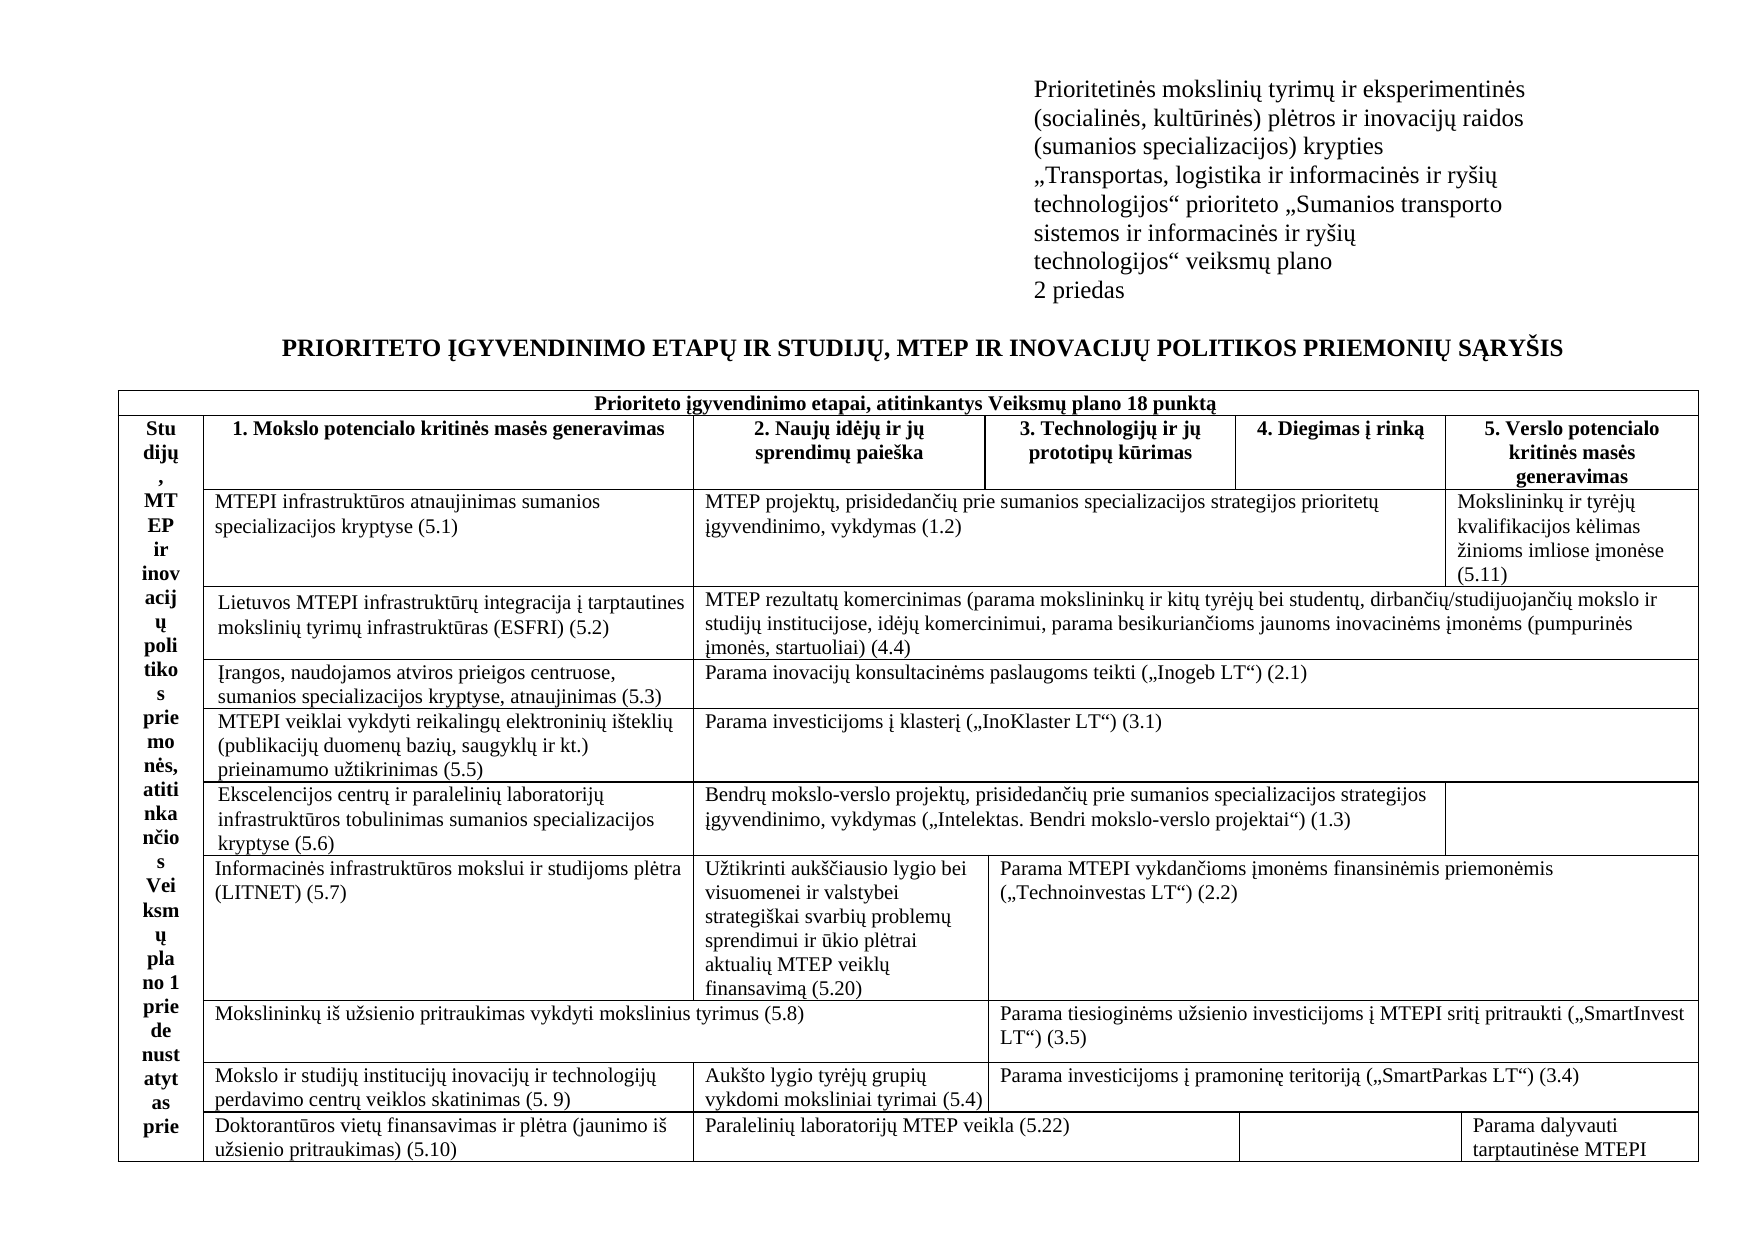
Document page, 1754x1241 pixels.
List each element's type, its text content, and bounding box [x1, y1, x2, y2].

table_cell Bendrų mokslo-verslo projektų, prisidedančių prie sumanios specializacijos strategijos įgyvendinimo, vykdymas („Intelektas. Bendri mokslo-verslo projektai“) (1.3) [694, 783, 1445, 854]
table_cell Parama inovacijų konsultacinėms paslaugoms teikti („Inogeb LT“) (2.1) [694, 660, 1698, 708]
text Prioritetinės mokslinių tyrimų ir eksperimentinės [1034, 74, 1728, 103]
table_cell Lietuvos MTEPI infrastruktūrų integracija į tarptautines mokslinių tyrimų infrastruktūras (ESFRI) (5.2) [204, 587, 693, 659]
table_cell Užtikrinti aukščiausio lygio bei visuomenei ir valstybei strategiškai svarbių problemų sprendimui ir ūkio plėtrai aktualių MTEP veiklų finansavimą (5.20) [694, 856, 988, 1000]
text 2 priedas [1034, 275, 1728, 304]
table_header Prioriteto įgyvendinimo etapai, atitinkantys Veiksmų plano 18 punktą [119, 391, 1698, 415]
table_cell Studijų, MTEP ir inovacijų politikos priemonės, atitinkančios Veiksmų plano 1 priede nustatytas prie [119, 416, 203, 1161]
text technologijos“ veiksmų plano [1034, 246, 1728, 275]
table_cell Parama investicijoms į klasterį („InoKlaster LT“) (3.1) [694, 709, 1698, 781]
table_cell Informacinės infrastruktūros mokslui ir studijoms plėtra (LITNET) (5.7) [204, 856, 693, 1000]
table_cell Parama dalyvauti tarptautinėse MTEPI [1462, 1113, 1698, 1161]
text sistemos ir informacinės ir ryšių [1034, 218, 1728, 246]
text (sumanios specializacijos) krypties [1034, 131, 1728, 160]
table_cell MTEP projektų, prisidedančių prie sumanios specializacijos strategijos prioritetų įgyvendinimo, vykdymas (1.2) [694, 490, 1445, 586]
table_cell [1446, 783, 1698, 854]
table_cell [1240, 1113, 1461, 1161]
table_cell 3. Technologijų ir jų prototipų kūrimas [986, 416, 1235, 488]
table_cell 1. Mokslo potencialo kritinės masės generavimas [204, 416, 693, 488]
text „Transportas, logistika ir informacinės ir ryšių [1034, 160, 1728, 189]
table_cell Parama MTEPI vykdančioms įmonėms finansinėmis priemonėmis („Technoinvestas LT“) (2.2) [989, 856, 1698, 1000]
text technologijos“ prioriteto „Sumanios transporto [1034, 189, 1728, 218]
table_cell Parama investicijoms į pramoninę teritoriją („SmartParkas LT“) (3.4) [989, 1063, 1698, 1111]
table_cell Mokslininkų ir tyrėjų kvalifikacijos kėlimas žinioms imliose įmonėse (5.11) [1446, 490, 1698, 586]
text PRIORITETO ĮGYVENDINIMO ETAPŲ IR STUDIJŲ, MTEP IR INOVACIJŲ POLITIKOS PRIEMONIŲ SĄRYŠIS [118, 333, 1728, 361]
table_cell Parama tiesioginėms užsienio investicijoms į MTEPI sritį pritraukti („SmartInvest LT“) (3.5) [989, 1001, 1698, 1062]
table_cell Įrangos, naudojamos atviros prieigos centruose, sumanios specializacijos kryptyse, atnaujinimas (5.3) [204, 660, 693, 708]
table_cell MTEP rezultatų komercinimas (parama mokslininkų ir kitų tyrėjų bei studentų, dirbančių/studijuojančių mokslo ir studijų institucijose, idėjų komercinimui, parama besikuriančioms jaunoms inovacinėms įmonėms (pumpurinės įmonės, startuoliai) (4.4) [694, 587, 1698, 659]
table_cell MTEPI veiklai vykdyti reikalingų elektroninių išteklių (publikacijų duomenų bazių, saugyklų ir kt.) prieinamumo užtikrinimas (5.5) [204, 709, 693, 781]
table_cell 2. Naujų idėjų ir jų sprendimų paieška [694, 416, 984, 488]
table_cell 5. Verslo potencialo kritinės masės generavimas [1446, 416, 1698, 488]
text (socialinės, kultūrinės) plėtros ir inovacijų raidos [1034, 103, 1728, 131]
table_cell Paralelinių laboratorijų MTEP veikla (5.22) [694, 1113, 1239, 1161]
table_cell Doktorantūros vietų finansavimas ir plėtra (jaunimo iš užsienio pritraukimas) (5.10) [204, 1113, 693, 1161]
table_cell 4. Diegimas į rinką [1236, 416, 1445, 488]
table_cell MTEPI infrastruktūros atnaujinimas sumanios specializacijos kryptyse (5.1) [204, 490, 693, 586]
table_cell Mokslo ir studijų institucijų inovacijų ir technologijų perdavimo centrų veiklos skatinimas (5. 9) [204, 1063, 693, 1111]
table_cell Ekscelencijos centrų ir paralelinių laboratorijų infrastruktūros tobulinimas sumanios specializacijos kryptyse (5.6) [204, 783, 693, 854]
table_cell Mokslininkų iš užsienio pritraukimas vykdyti mokslinius tyrimus (5.8) [204, 1001, 988, 1062]
table_cell Aukšto lygio tyrėjų grupių vykdomi moksliniai tyrimai (5.4) [694, 1063, 988, 1111]
